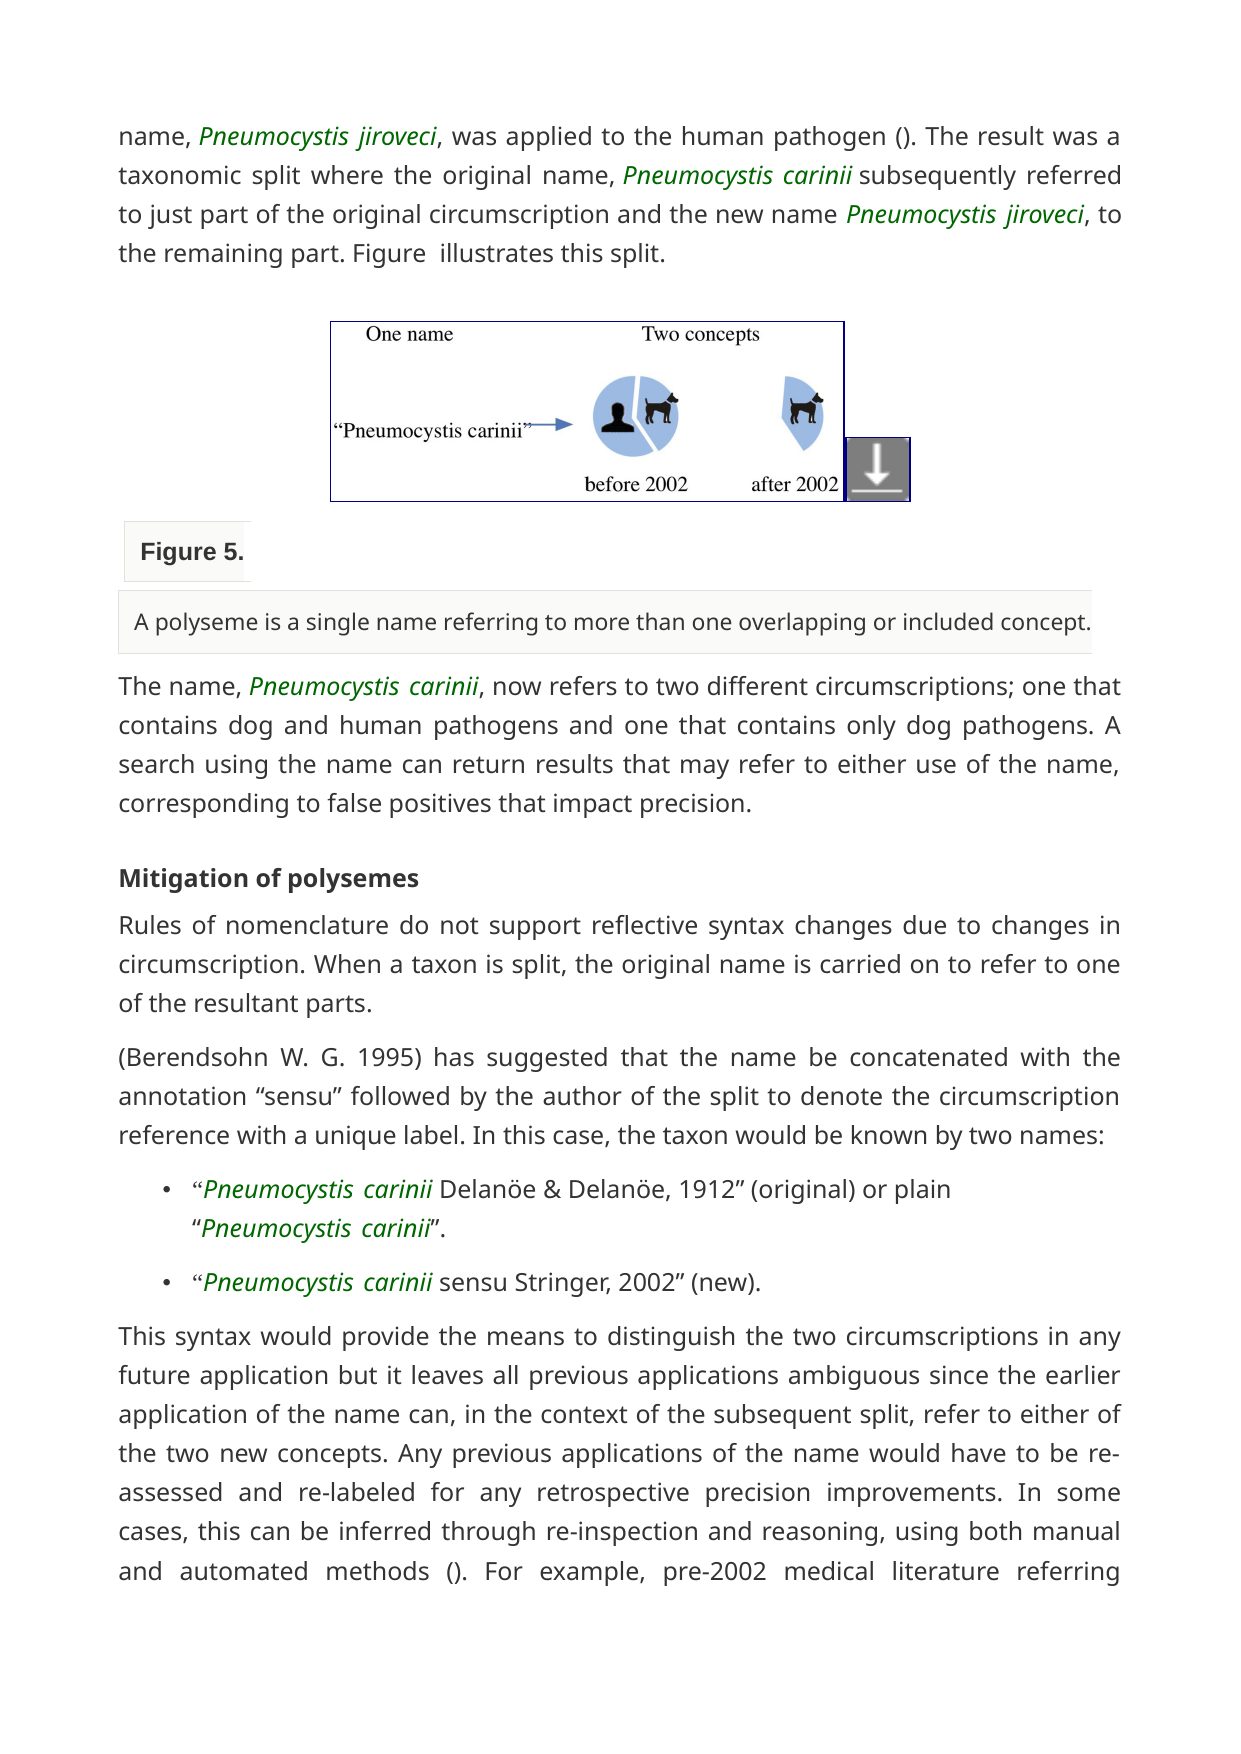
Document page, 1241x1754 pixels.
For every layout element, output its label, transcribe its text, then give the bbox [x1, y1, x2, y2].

text This syntax would provide the means to distinguish the two circumscriptions in any future application but it leaves all previous applications ambiguous since the earlier application of the name can, in the context of the subsequent split, refer to either of the two new concepts. Any previous applications of the name would have to be re-assessed and re-labeled for any retrospective precision improvements. In some cases, this can be inferred through re-inspection and reasoning, using both manual and automated methods (). For example, pre-2002 medical literature referring [118, 1318, 1122, 1587]
subtitle Mitigation of polysemes [118, 861, 1122, 895]
picture [847, 438, 909, 501]
text (Berendsohn W. G. 1995) has suggested that the name be concatenated with the annotation “sensu” followed by the author of the split to denote the circumscription reference with a unique label. In this case, the taxon would be known by two names: [118, 1039, 1122, 1152]
text A polyseme is a single name referring to more than one overlapping or included concept. [119, 590, 1122, 653]
text The name, Pneumocystis carinii, now refers to two different circumscriptions; one that contains dog and human pathogens and one that contains only dog pathogens. A search using the name can return results that may refer to either use of the name, corresponding to false positives that impact precision. [118, 669, 1122, 820]
list “Pneumocystis carinii Delanöe & Delanöe, 1912” (original) or plain “Pneumocystis carinii”. [162, 1171, 1122, 1245]
text name, Pneumocystis jiroveci, was applied to the human pathogen (). The result was a taxonomic split where the original name, Pneumocystis carinii subsequently referred to just part of the original circumscription and the new name Pneumocystis jiroveci, to the remaining part. Figure illustrates this split. [118, 118, 1122, 270]
text Figure 5. [125, 521, 1113, 581]
text Rules of nomenclature do not support reflective syntax changes due to changes in circumscription. When a taxon is split, the original name is carried on to refer to one of the resultant parts. [118, 907, 1122, 1020]
picture [331, 322, 843, 501]
list “Pneumocystis carinii sensu Stringer, 2002” (new). [162, 1264, 1122, 1298]
